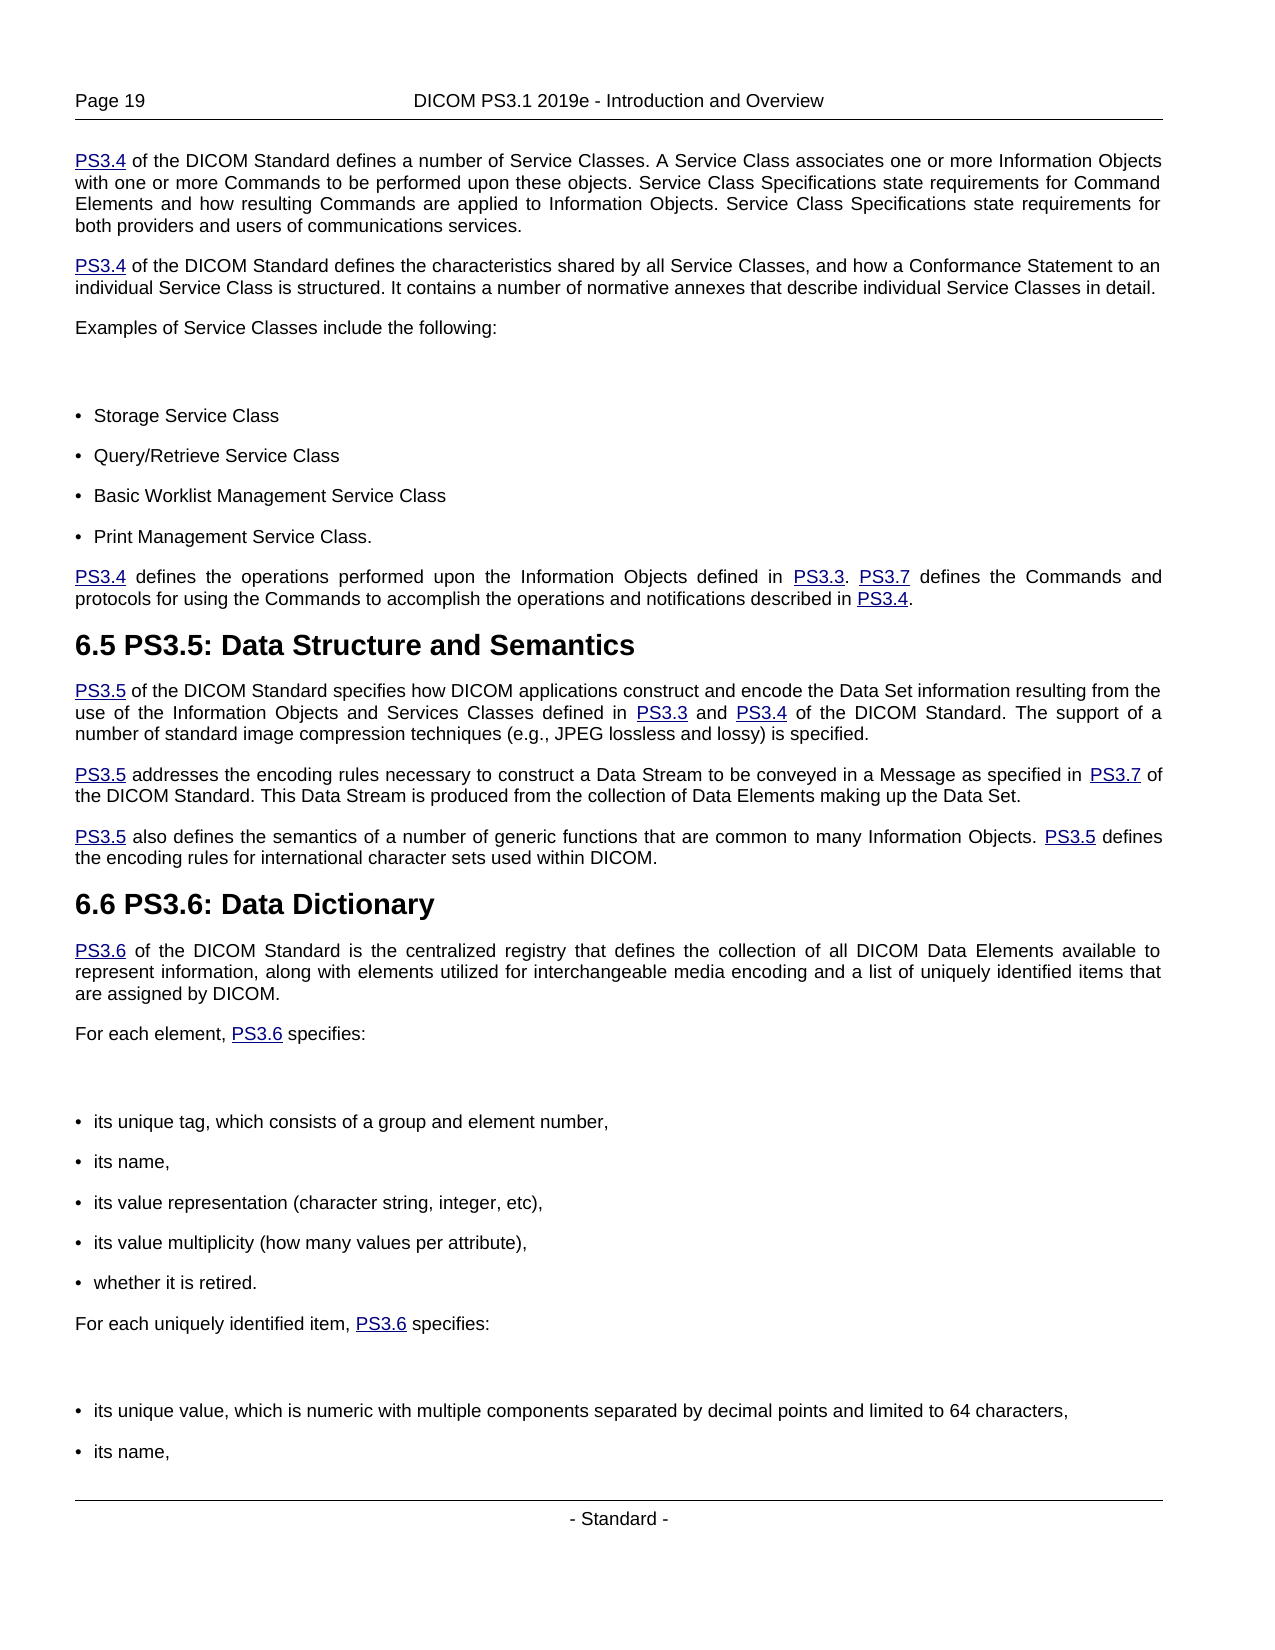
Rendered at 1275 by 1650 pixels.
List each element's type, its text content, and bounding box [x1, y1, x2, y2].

text • its name, [75, 1441, 1162, 1462]
text PS3.6 of the DICOM Standard is the centralized registry that defines the collection of all DICOM Data Elements available to represent information, along with elements utilized for interchangeable media encoding and a list of uniquely identified items that are assigned by DICOM. [75, 939, 1162, 1004]
text For each element, PS3.6 specifies: [75, 1023, 1162, 1044]
text PS3.5 also defines the semantics of a number of generic functions that are common to many Information Objects. PS3.5 defines the encoding rules for international character sets used within DICOM. [75, 825, 1162, 868]
text PS3.4 defines the operations performed upon the Information Objects defined in PS3.3. PS3.7 defines the Commands and protocols for using the Commands to accomplish the operations and notifications described in PS3.4. [75, 566, 1162, 609]
text • whether it is retired. [75, 1272, 1162, 1294]
text • Print Management Service Class. [75, 526, 1162, 547]
text • its unique tag, which consists of a group and element number, [75, 1111, 1162, 1132]
text Examples of Service Classes include the following: [75, 317, 1162, 338]
text • its unique value, which is numeric with multiple components separated by decimal points and limited to 64 characters, [75, 1400, 1162, 1422]
text 6.6 PS3.6: Data Dictionary [75, 887, 1162, 921]
text • Storage Service Class [75, 405, 1162, 426]
text • Basic Worklist Management Service Class [75, 485, 1162, 507]
text • Query/Retrieve Service Class [75, 445, 1162, 467]
text 6.5 PS3.5: Data Structure and Semantics [75, 628, 1162, 661]
text • its name, [75, 1151, 1162, 1173]
text PS3.4 of the DICOM Standard defines the characteristics shared by all Service Classes, and how a Conformance Statement to an individual Service Class is structured. It contains a number of normative annexes that describe individual Service Classes in detail. [75, 255, 1162, 298]
text PS3.5 addresses the encoding rules necessary to construct a Data Stream to be conveyed in a Message as specified in PS3.7 of the DICOM Standard. This Data Stream is produced from the collection of Data Elements making up the Data Set. [75, 763, 1162, 807]
text • its value representation (character string, integer, etc), [75, 1191, 1162, 1213]
text PS3.4 of the DICOM Standard defines a number of Service Classes. A Service Class associates one or more Information Objects with one or more Commands to be performed upon these objects. Service Class Specifications state requirements for Command Elements and how resulting Commands are applied to Information Objects. Service Class Specifications state requirements for both providers and users of communications services. [75, 150, 1162, 236]
text • its value multiplicity (how many values per attribute), [75, 1232, 1162, 1253]
text For each uniquely identified item, PS3.6 specifies: [75, 1312, 1162, 1334]
text PS3.5 of the DICOM Standard specifies how DICOM applications construct and encode the Data Set information resulting from the use of the Information Objects and Services Classes defined in PS3.3 and PS3.4 of the DICOM Standard. The support of a number of standard image compression techniques (e.g., JPEG lossless and lossy) is specified. [75, 680, 1162, 745]
